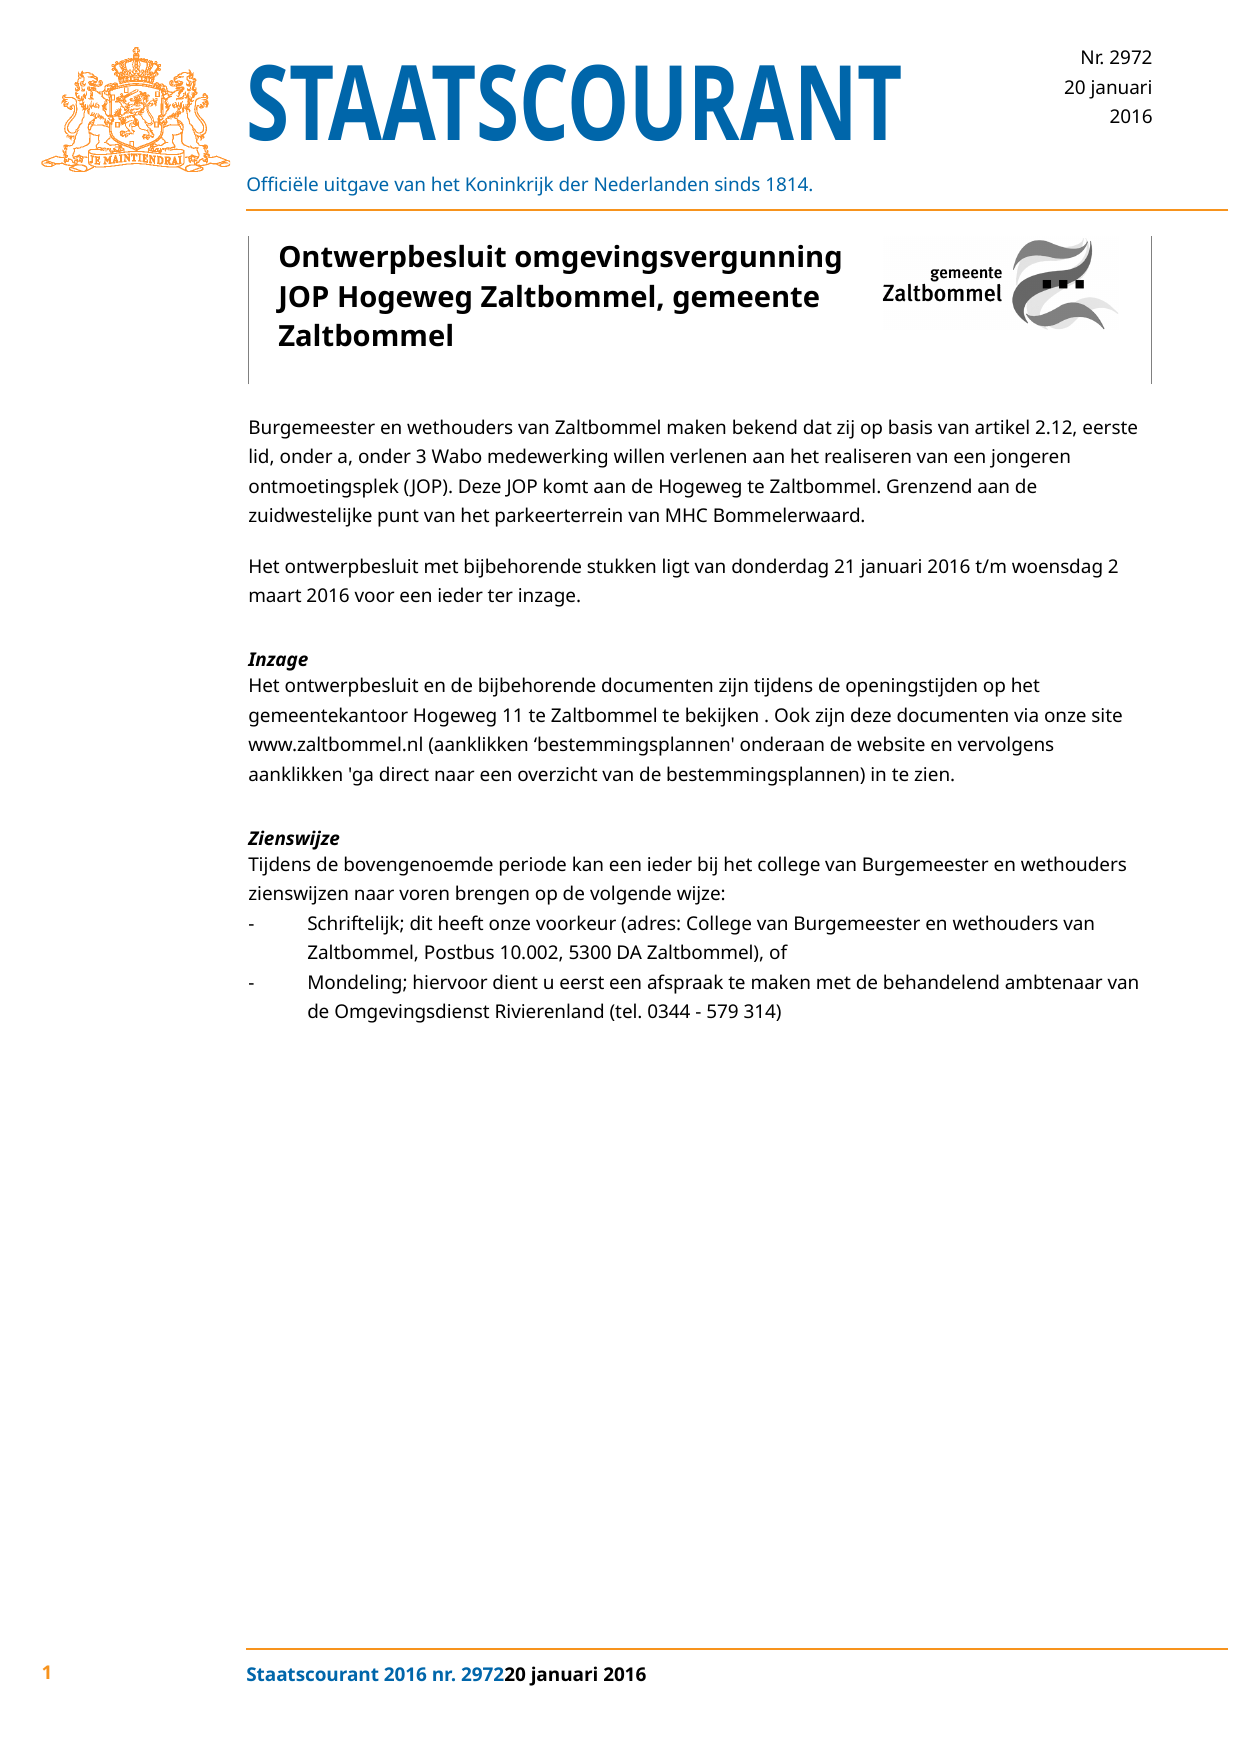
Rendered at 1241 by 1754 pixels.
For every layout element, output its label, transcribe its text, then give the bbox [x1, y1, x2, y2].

table_header [850, 330, 1151, 384]
text Tijdens de bovengenoemde periode kan een ieder bij het college van Burgemeester en wethouders zienswijzen naar voren brengen op de volgende wijze: [248, 851, 1152, 906]
text Zienswijze [248, 825, 1152, 851]
picture [41, 47, 231, 172]
text Het ontwerpbesluit en de bijbehorende documenten zijn tijdens de openingstijden op het gemeentekantoor Hogeweg 11 te Zaltbommel te bekijken . Ook zijn deze documenten via onze site www.zaltbommel.nl (aanklikken ‘bestemmingsplannen' onderaan de website en vervolgens aanklikken 'ga direct naar een overzicht van de bestemmingsplannen) in te zien. [248, 672, 1152, 787]
text Inzage [248, 647, 1152, 672]
picture [882, 236, 1119, 330]
text Het ontwerpbesluit met bijbehorende stukken ligt van donderdag 21 januari 2016 t/m woensdag 2 maart 2016 voor een ieder ter inzage. [248, 553, 1152, 608]
list Schriftelijk; dit heeft onze voorkeur (adres: College van Burgemeester en wethouders van Zaltbommel, Postbus 10.002, 5300 DA Zaltbommel), of [248, 910, 1152, 965]
table_header [1119, 236, 1151, 329]
table_header Ontwerpbesluit omgevingsvergunning JOP Hogeweg Zaltbommel, gemeente Zaltbommel [249, 236, 850, 384]
table_header [850, 236, 882, 329]
text Burgemeester en wethouders van Zaltbommel maken bekend dat zij op basis van artikel 2.12, eerste lid, onder a, onder 3 Wabo medewerking willen verlenen aan het realiseren van een jongeren ontmoetingsplek (JOP). Deze JOP komt aan de Hogeweg te Zaltbommel. Grenzend aan de zuidwestelijke punt van het parkeerterrein van MHC Bommelerwaard. [248, 414, 1152, 528]
list Mondeling; hiervoor dient u eerst een afspraak te maken met de behandelend ambtenaar van de Omgevingsdienst Rivierenland (tel. 0344 - 579 314) [248, 969, 1152, 1024]
